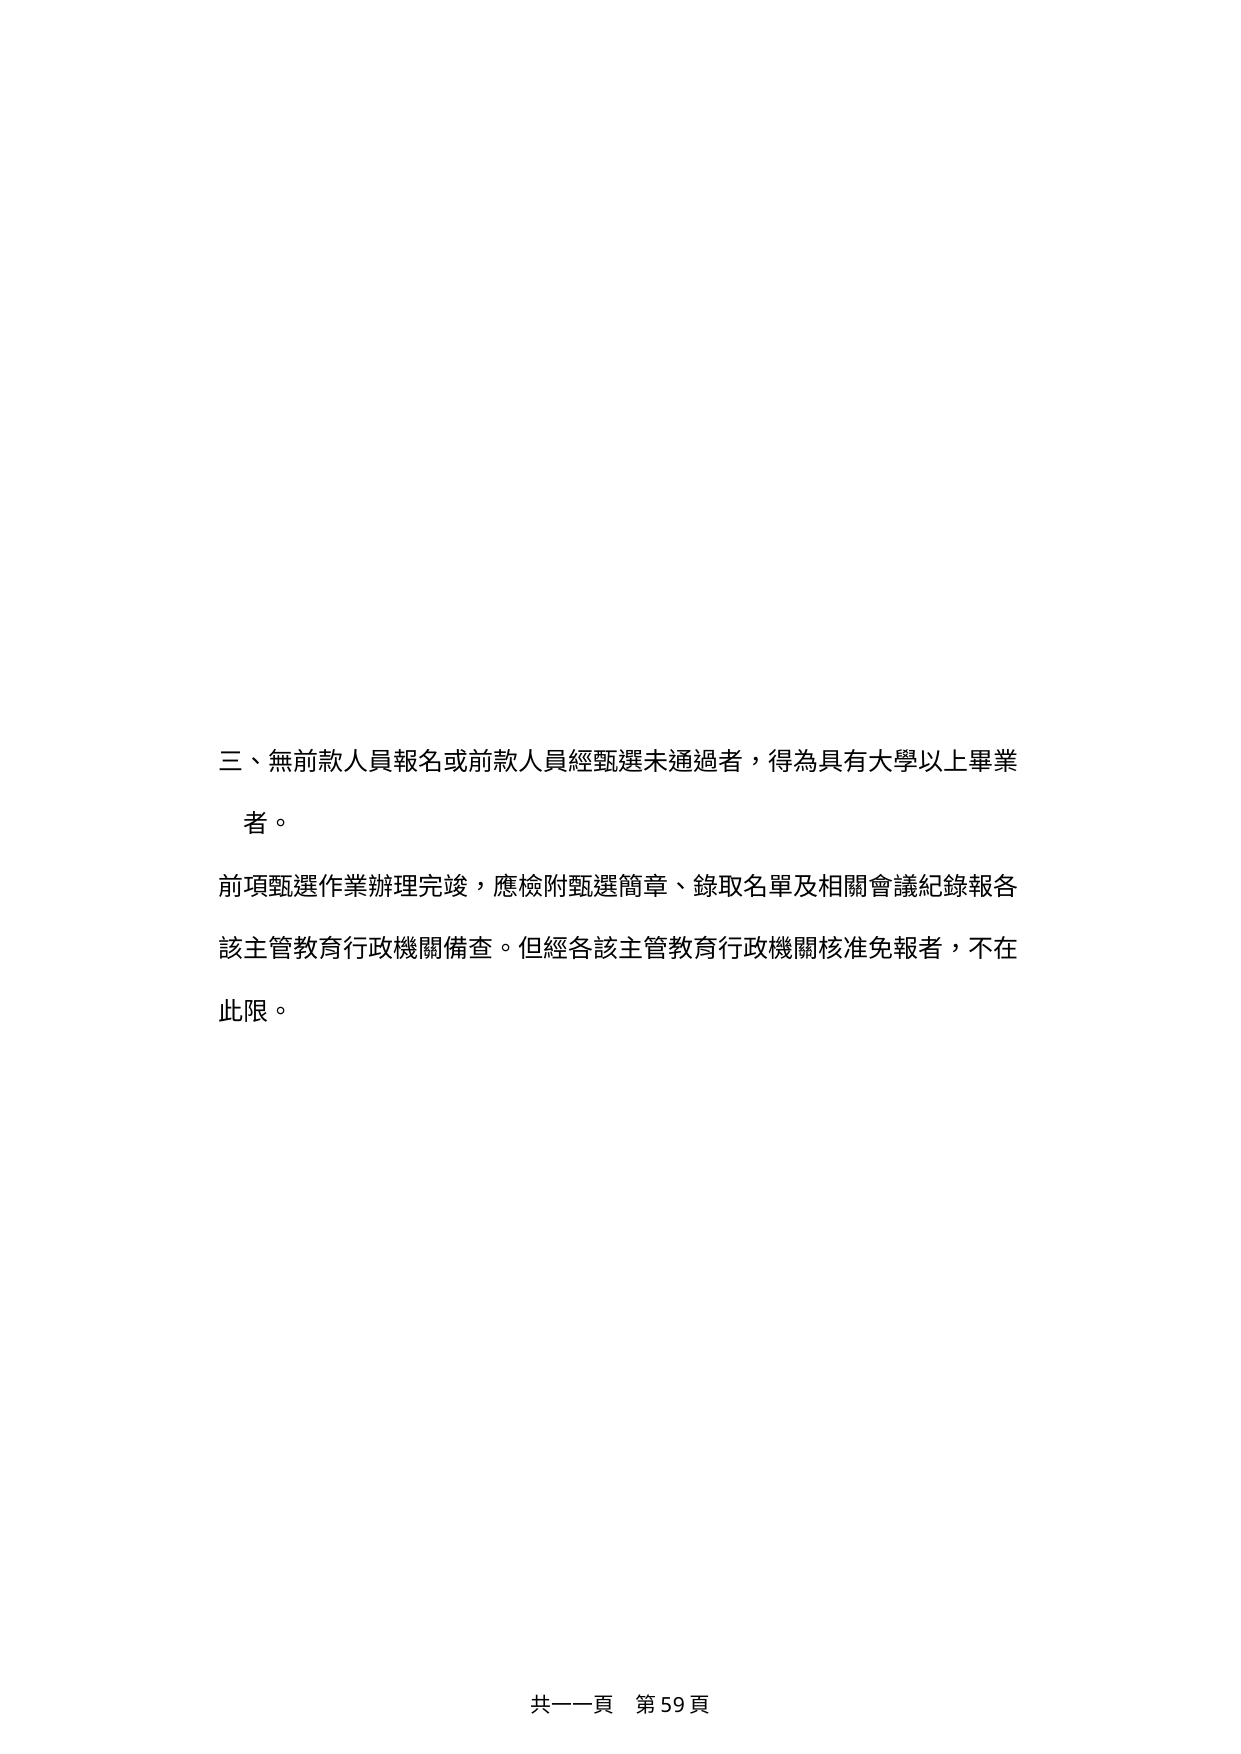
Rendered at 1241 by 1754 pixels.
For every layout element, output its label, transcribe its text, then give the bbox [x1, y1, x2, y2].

text 此限。 [118, 967, 1122, 1030]
text 者。 [118, 780, 1122, 842]
text 三、無前款人員報名或前款人員經甄選未通過者，得為具有大學以上畢業 [118, 717, 1122, 780]
text 該主管教育行政機關備查。但經各該主管教育行政機關核准免報者，不在 [118, 905, 1122, 967]
text 前項甄選作業辦理完竣，應檢附甄選簡章、錄取名單及相關會議紀錄報各 [118, 842, 1122, 905]
